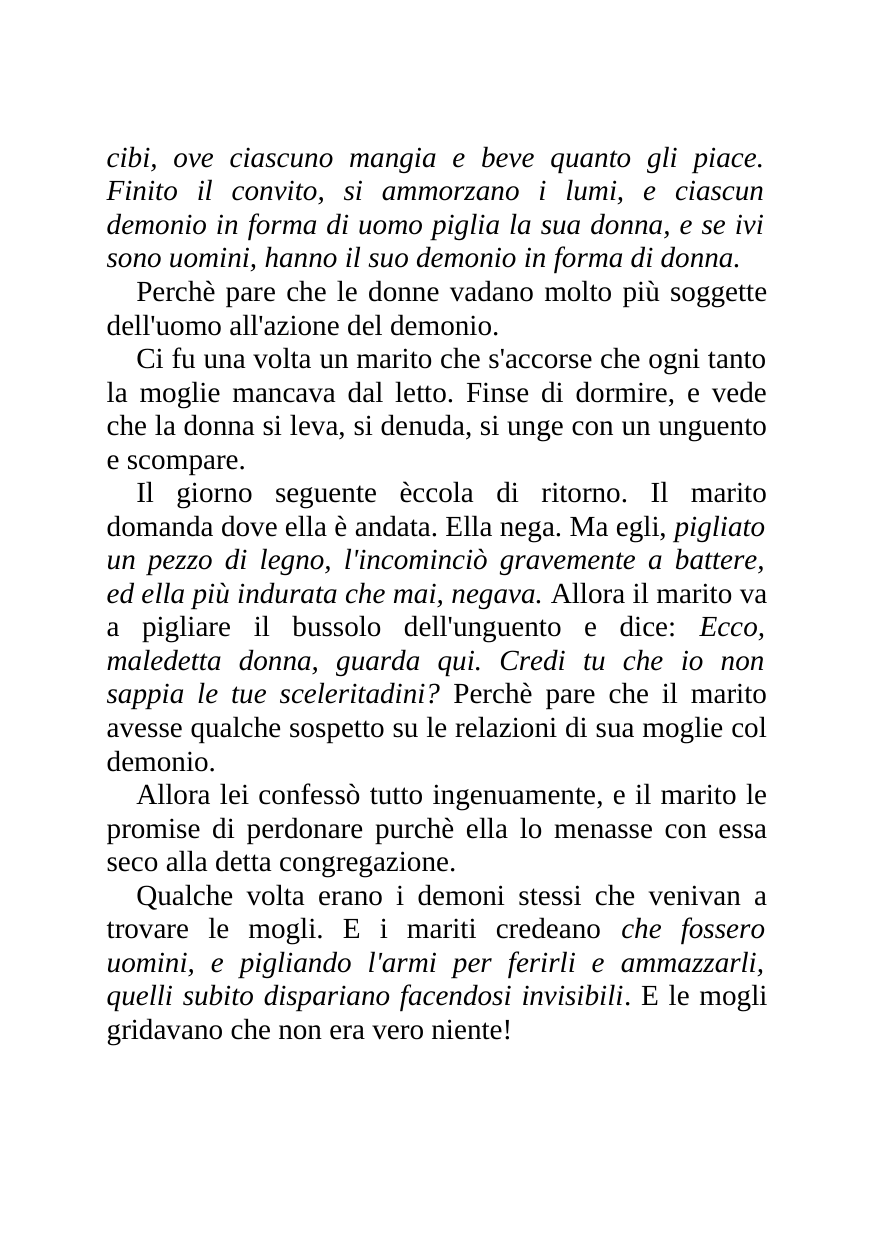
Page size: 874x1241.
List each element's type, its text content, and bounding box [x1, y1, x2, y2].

text cibi, ove ciascuno mangia e beve quanto gli piace. Finito il convito, si ammorzano i lumi, e ciascun demonio in forma di uomo piglia la sua donna, e se ivi sono uomini, hanno il suo demonio in forma di donna. [106, 140, 768, 274]
text Il giorno seguente èccola di ritorno. Il marito domanda dove ella è andata. Ella nega. Ma egli, pigliato un pezzo di legno, l'incominciò gravemente a battere, ed ella più indurata che mai, negava. Allora il marito va a pigliare il bussolo dell'unguento e dice: Ecco, maledetta donna, guarda qui. Credi tu che io non sappia le tue sceleritadini? Perchè pare che il marito avesse qualche sospetto su le relazioni di sua moglie col demonio. [106, 475, 768, 777]
text Qualche volta erano i demoni stessi che venivan a trovare le mogli. E i mariti credeano che fossero uomini, e pigliando l'armi per ferirli e ammazzarli, quelli subito dispariano facendosi invisibili. E le mogli gridavano che non era vero niente! [106, 878, 768, 1046]
text Ci fu una volta un marito che s'accorse che ogni tanto la moglie mancava dal letto. Finse di dormire, e vede che la donna si leva, si denuda, si unge con un unguento e scompare. [106, 341, 768, 475]
text Perchè pare che le donne vadano molto più soggette dell'uomo all'azione del demonio. [106, 274, 768, 341]
text Allora lei confessò tutto ingenuamente, e il marito le promise di perdonare purchè ella lo menasse con essa seco alla detta congregazione. [106, 777, 768, 878]
